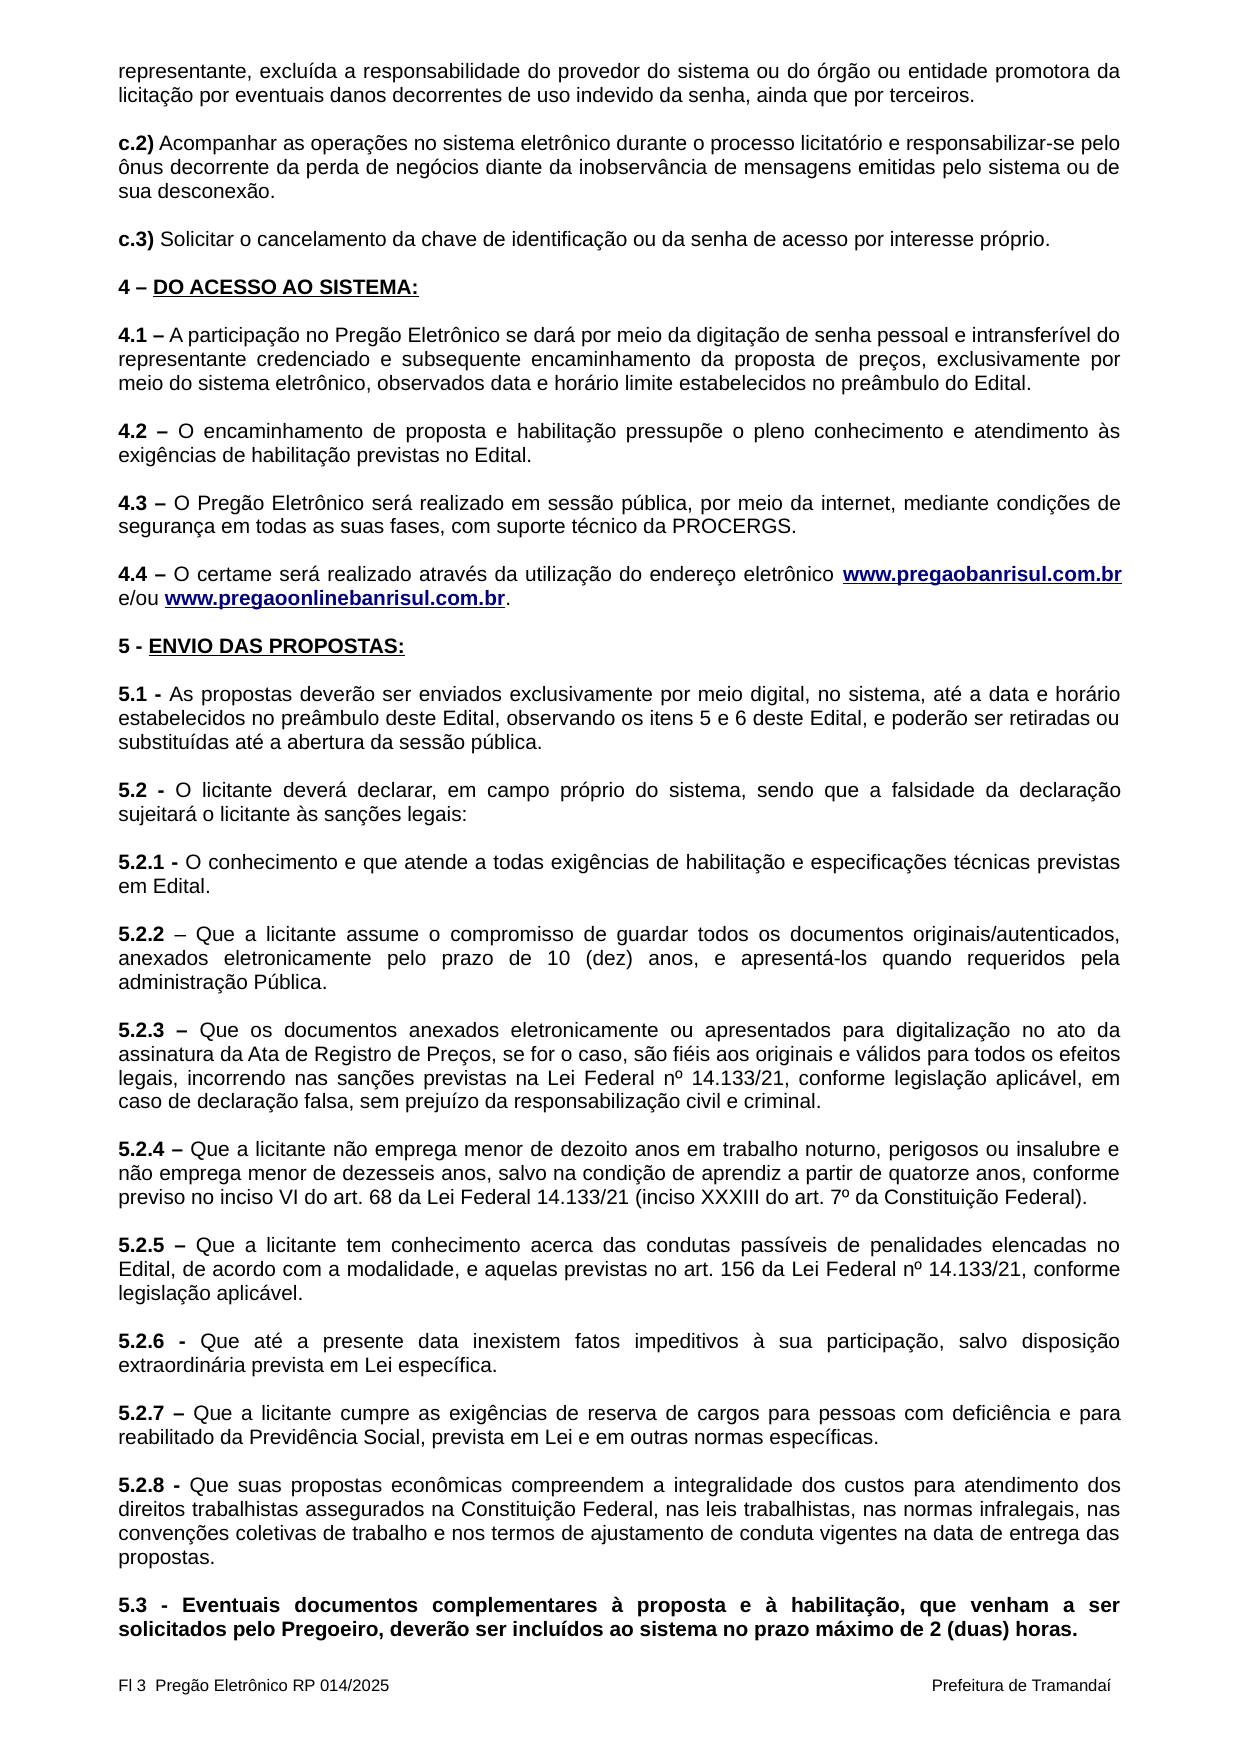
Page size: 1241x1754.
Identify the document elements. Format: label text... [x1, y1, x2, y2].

text c.2) Acompanhar as operações no sistema eletrônico durante o processo licitatório e responsabilizar-se pelo ônus decorrente da perda de negócios diante da inobservância de mensagens emitidas pelo sistema ou de sua desconexão. [118, 131, 1122, 203]
text 5.2 - O licitante deverá declarar, em campo próprio do sistema, sendo que a falsidade da declaração sujeitará o licitante às sanções legais: [118, 778, 1122, 826]
text 4.1 – A participação no Pregão Eletrônico se dará por meio da digitação de senha pessoal e intransferível do representante credenciado e subsequente encaminhamento da proposta de preços, exclusivamente por meio do sistema eletrônico, observados data e horário limite estabelecidos no preâmbulo do Edital. [118, 323, 1122, 394]
text 5.2.8 - Que suas propostas econômicas compreendem a integralidade dos custos para atendimento dos direitos trabalhistas assegurados na Constituição Federal, nas leis trabalhistas, nas normas infralegais, nas convenções coletivas de trabalho e nos termos de ajustamento de conduta vigentes na data de entrega das propostas. [118, 1473, 1122, 1568]
text 5.3 - Eventuais documentos complementares à proposta e à habilitação, que venham a ser solicitados pelo Pregoeiro, deverão ser incluídos ao sistema no prazo máximo de 2 (duas) horas. [118, 1592, 1122, 1640]
text 5.2.1 - O conhecimento e que atende a todas exigências de habilitação e especificações técnicas previstas em Edital. [118, 850, 1122, 898]
text 5.2.4 – Que a licitante não emprega menor de dezoito anos em trabalho noturno, perigosos ou insalubre e não emprega menor de dezesseis anos, salvo na condição de aprendiz a partir de quatorze anos, conforme previso no inciso VI do art. 68 da Lei Federal 14.133/21 (inciso XXXIII do art. 7º da Constituição Federal). [118, 1137, 1122, 1209]
text 4 – DO ACESSO AO SISTEMA: [118, 275, 1122, 299]
text 5.2.7 – Que a licitante cumpre as exigências de reserva de cargos para pessoas com deficiência e para reabilitado da Previdência Social, prevista em Lei e em outras normas específicas. [118, 1401, 1122, 1449]
text 5.2.2 – Que a licitante assume o compromisso de guardar todos os documentos originais/autenticados, anexados eletronicamente pelo prazo de 10 (dez) anos, e apresentá-los quando requeridos pela administração Pública. [118, 922, 1122, 993]
text 4.2 – O encaminhamento de proposta e habilitação pressupõe o pleno conhecimento e atendimento às exigências de habilitação previstas no Edital. [118, 418, 1122, 466]
text 4.3 – O Pregão Eletrônico será realizado em sessão pública, por meio da internet, mediante condições de segurança em todas as suas fases, com suporte técnico da PROCERGS. [118, 490, 1122, 538]
text representante, excluída a responsabilidade do provedor do sistema ou do órgão ou entidade promotora da licitação por eventuais danos decorrentes de uso indevido da senha, ainda que por terceiros. [118, 59, 1122, 107]
text 4.4 – O certame será realizado através da utilização do endereço eletrônico www.pregaobanrisul.com.br e/ou www.pregaoonlinebanrisul.com.br. [118, 562, 1122, 610]
text 5.1 - As propostas deverão ser enviados exclusivamente por meio digital, no sistema, até a data e horário estabelecidos no preâmbulo deste Edital, observando os itens 5 e 6 deste Edital, e poderão ser retiradas ou substituídas até a abertura da sessão pública. [118, 682, 1122, 754]
text 5.2.6 - Que até a presente data inexistem fatos impeditivos à sua participação, salvo disposição extraordinária prevista em Lei específica. [118, 1329, 1122, 1377]
text 5 - ENVIO DAS PROPOSTAS: [118, 634, 1122, 658]
text 5.2.5 – Que a licitante tem conhecimento acerca das condutas passíveis de penalidades elencadas no Edital, de acordo com a modalidade, e aquelas previstas no art. 156 da Lei Federal nº 14.133/21, conforme legislação aplicável. [118, 1233, 1122, 1305]
text c.3) Solicitar o cancelamento da chave de identificação ou da senha de acesso por interesse próprio. [118, 227, 1122, 251]
text 5.2.3 – Que os documentos anexados eletronicamente ou apresentados para digitalização no ato da assinatura da Ata de Registro de Preços, se for o caso, são fiéis aos originais e válidos para todos os efeitos legais, incorrendo nas sanções previstas na Lei Federal nº 14.133/21, conforme legislação aplicável, em caso de declaração falsa, sem prejuízo da responsabilização civil e criminal. [118, 1017, 1122, 1113]
